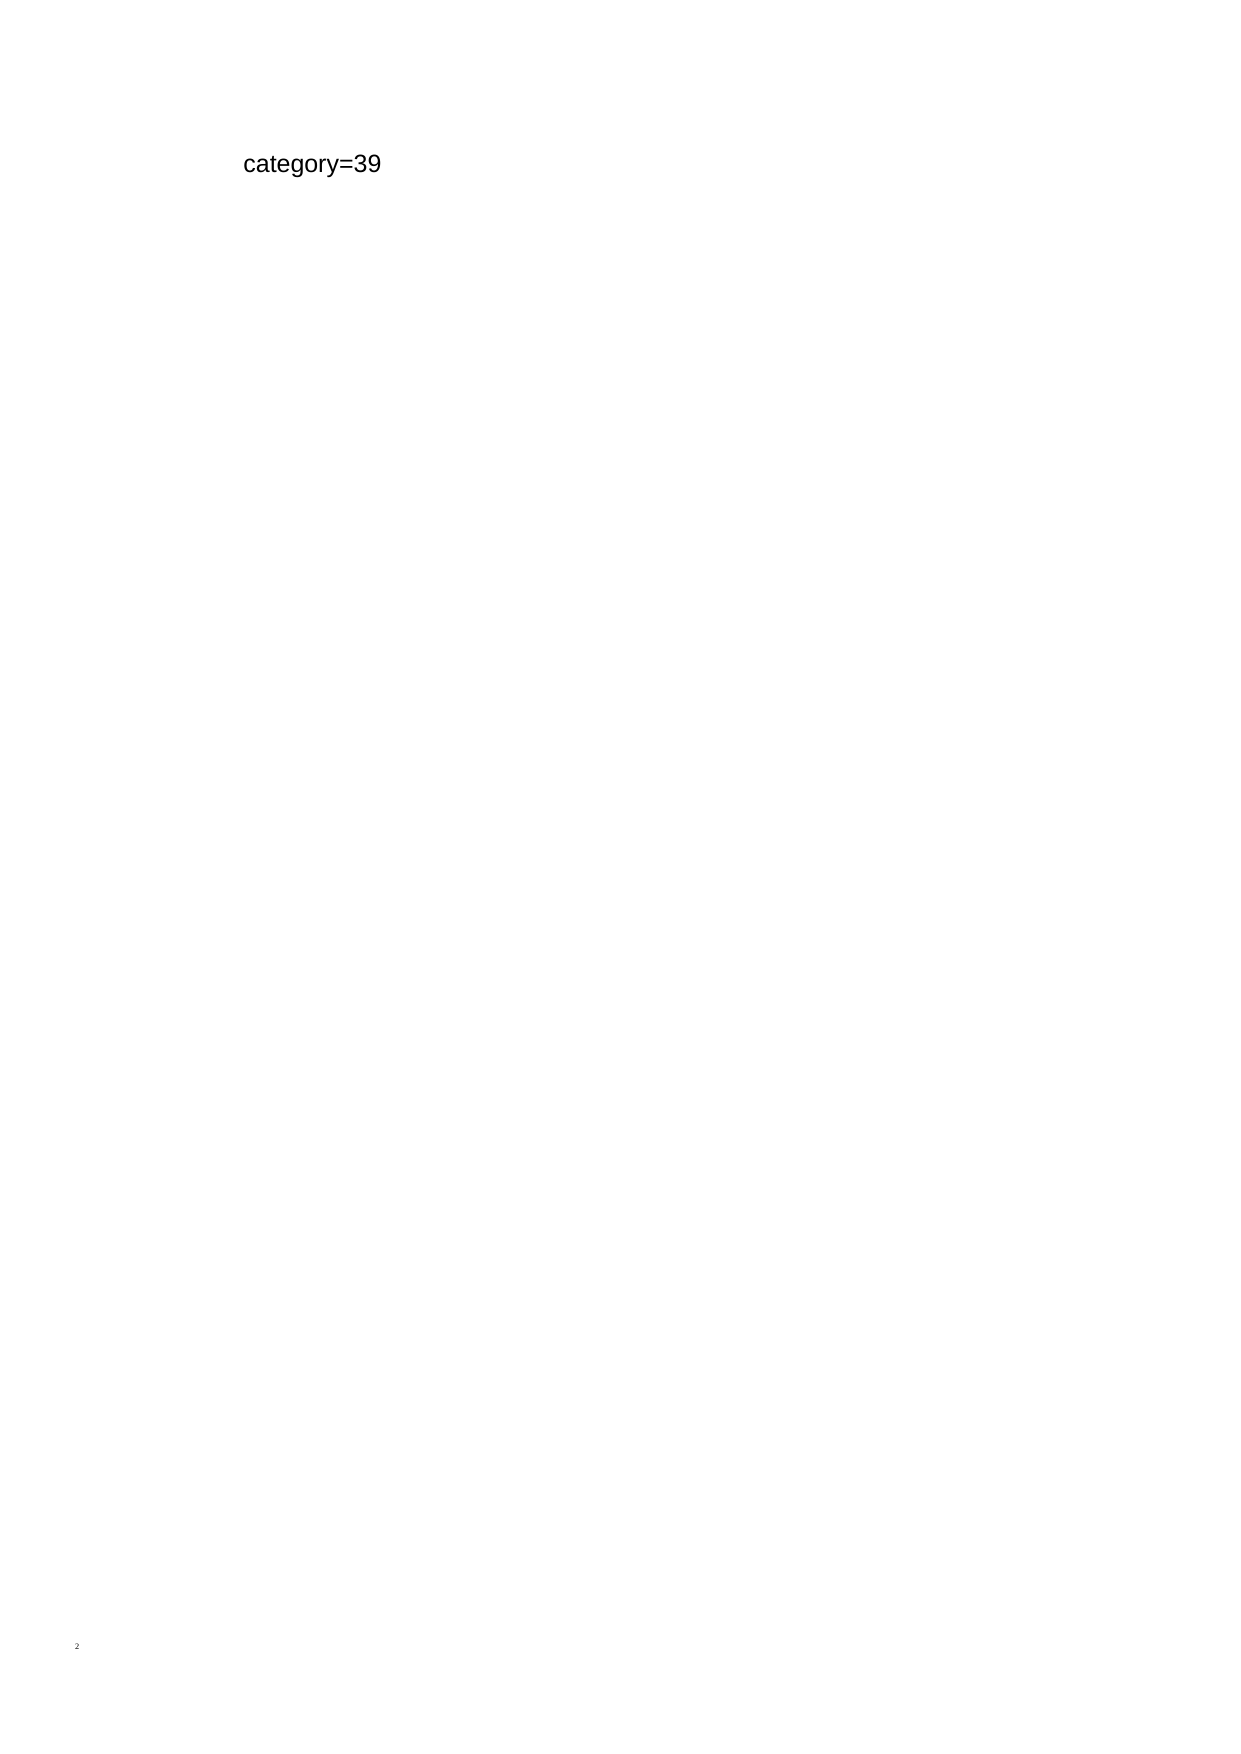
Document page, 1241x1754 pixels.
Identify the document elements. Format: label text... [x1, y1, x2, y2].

list category=39 [193, 122, 1165, 184]
